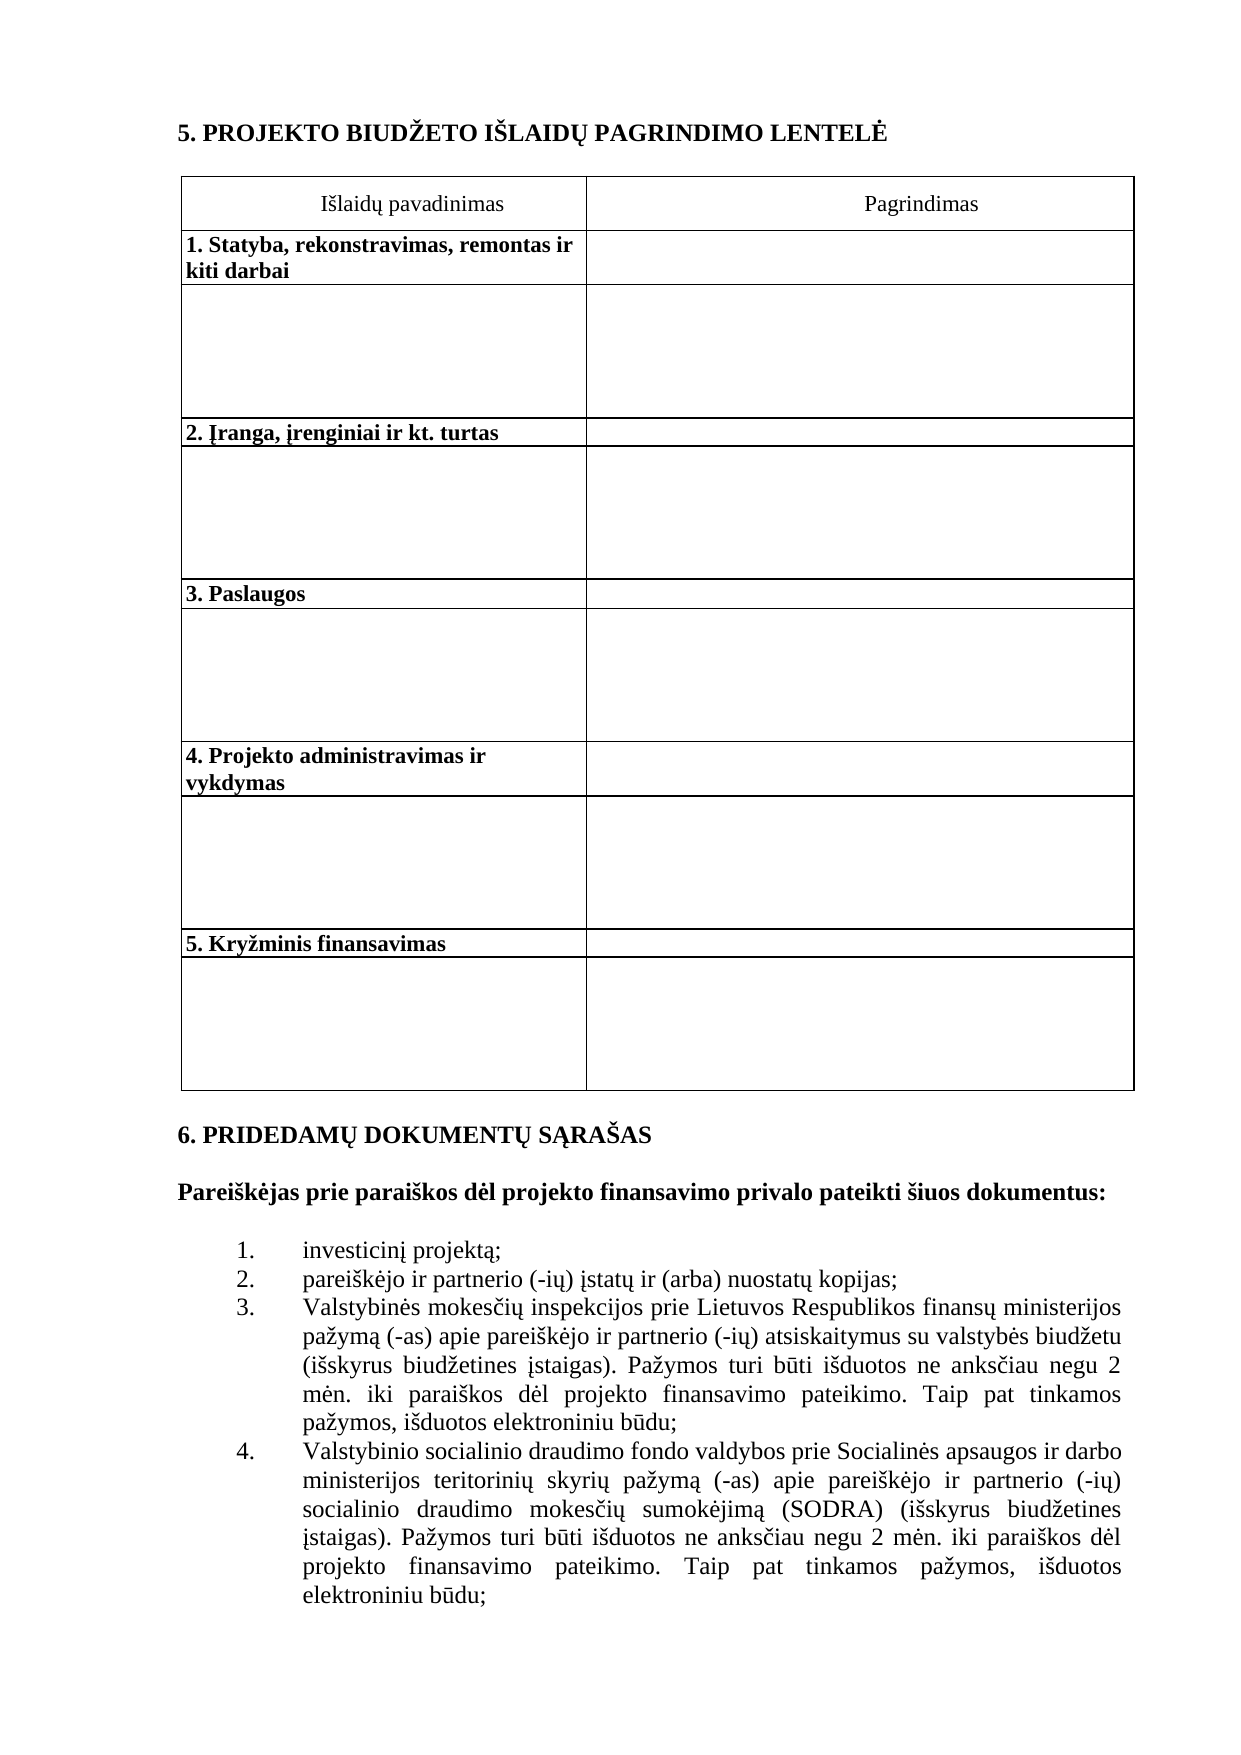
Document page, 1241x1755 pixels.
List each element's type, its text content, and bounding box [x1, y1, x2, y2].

table_cell 4. Projekto administravimas ir vykdymas [182, 742, 586, 795]
text 1. investicinį projektą; [236, 1235, 1122, 1264]
table_cell [587, 797, 1133, 928]
text 2. pareiškėjo ir partnerio (-ių) įstatų ir (arba) nuostatų kopijas; [236, 1264, 1122, 1292]
table_cell 5. Kryžminis finansavimas [182, 930, 586, 956]
text Pareiškėjas prie paraiškos dėl projekto finansavimo privalo pateikti šiuos dokumentus: [177, 1177, 1122, 1206]
table_cell [587, 742, 1133, 795]
table_cell [587, 419, 1133, 445]
table_cell 1. Statyba, rekonstravimas, remontas ir kiti darbai [182, 231, 586, 284]
table_header Išlaidų pavadinimas [182, 177, 586, 229]
table_cell 2. Įranga, įrenginiai ir kt. turtas [182, 419, 586, 445]
table_cell [182, 447, 586, 578]
table_header Pagrindimas [587, 177, 1133, 229]
table_cell [587, 958, 1133, 1089]
table_cell 3. Paslaugos [182, 580, 586, 607]
text 3. Valstybinės mokesčių inspekcijos prie Lietuvos Respublikos finansų ministerijos pažymą (-as) apie pareiškėjo ir partnerio (-ių) atsiskaitymus su valstybės biudžetu (išskyrus biudžetines įstaigas). Pažymos turi būti išduotos ne anksčiau negu 2 mėn. iki paraiškos dėl projekto finansavimo pateikimo. Taip pat tinkamos pažymos, išduotos elektroniniu būdu; [236, 1292, 1122, 1436]
table_cell [182, 958, 586, 1089]
table_cell [182, 797, 586, 928]
table_cell [182, 285, 586, 417]
table_cell [587, 609, 1133, 741]
text 6. PRIDEDAMŲ DOKUMENTŲ SĄRAŠAS [177, 1120, 1122, 1149]
table_cell [587, 285, 1133, 417]
table_cell [587, 447, 1133, 578]
text 5. PROJEKTO BIUDŽETO IŠLAIDŲ PAGRINDIMO LENTELĖ [177, 118, 1122, 147]
table_cell [587, 580, 1133, 607]
table_cell [587, 231, 1133, 284]
text 4. Valstybinio socialinio draudimo fondo valdybos prie Socialinės apsaugos ir darbo ministerijos teritorinių skyrių pažymą (-as) apie pareiškėjo ir partnerio (-ių) socialinio draudimo mokesčių sumokėjimą (SODRA) (išskyrus biudžetines įstaigas). Pažymos turi būti išduotos ne anksčiau negu 2 mėn. iki paraiškos dėl projekto finansavimo pateikimo. Taip pat tinkamos pažymos, išduotos elektroniniu būdu; [236, 1436, 1122, 1609]
table_cell [587, 930, 1133, 956]
table_cell [182, 609, 586, 741]
